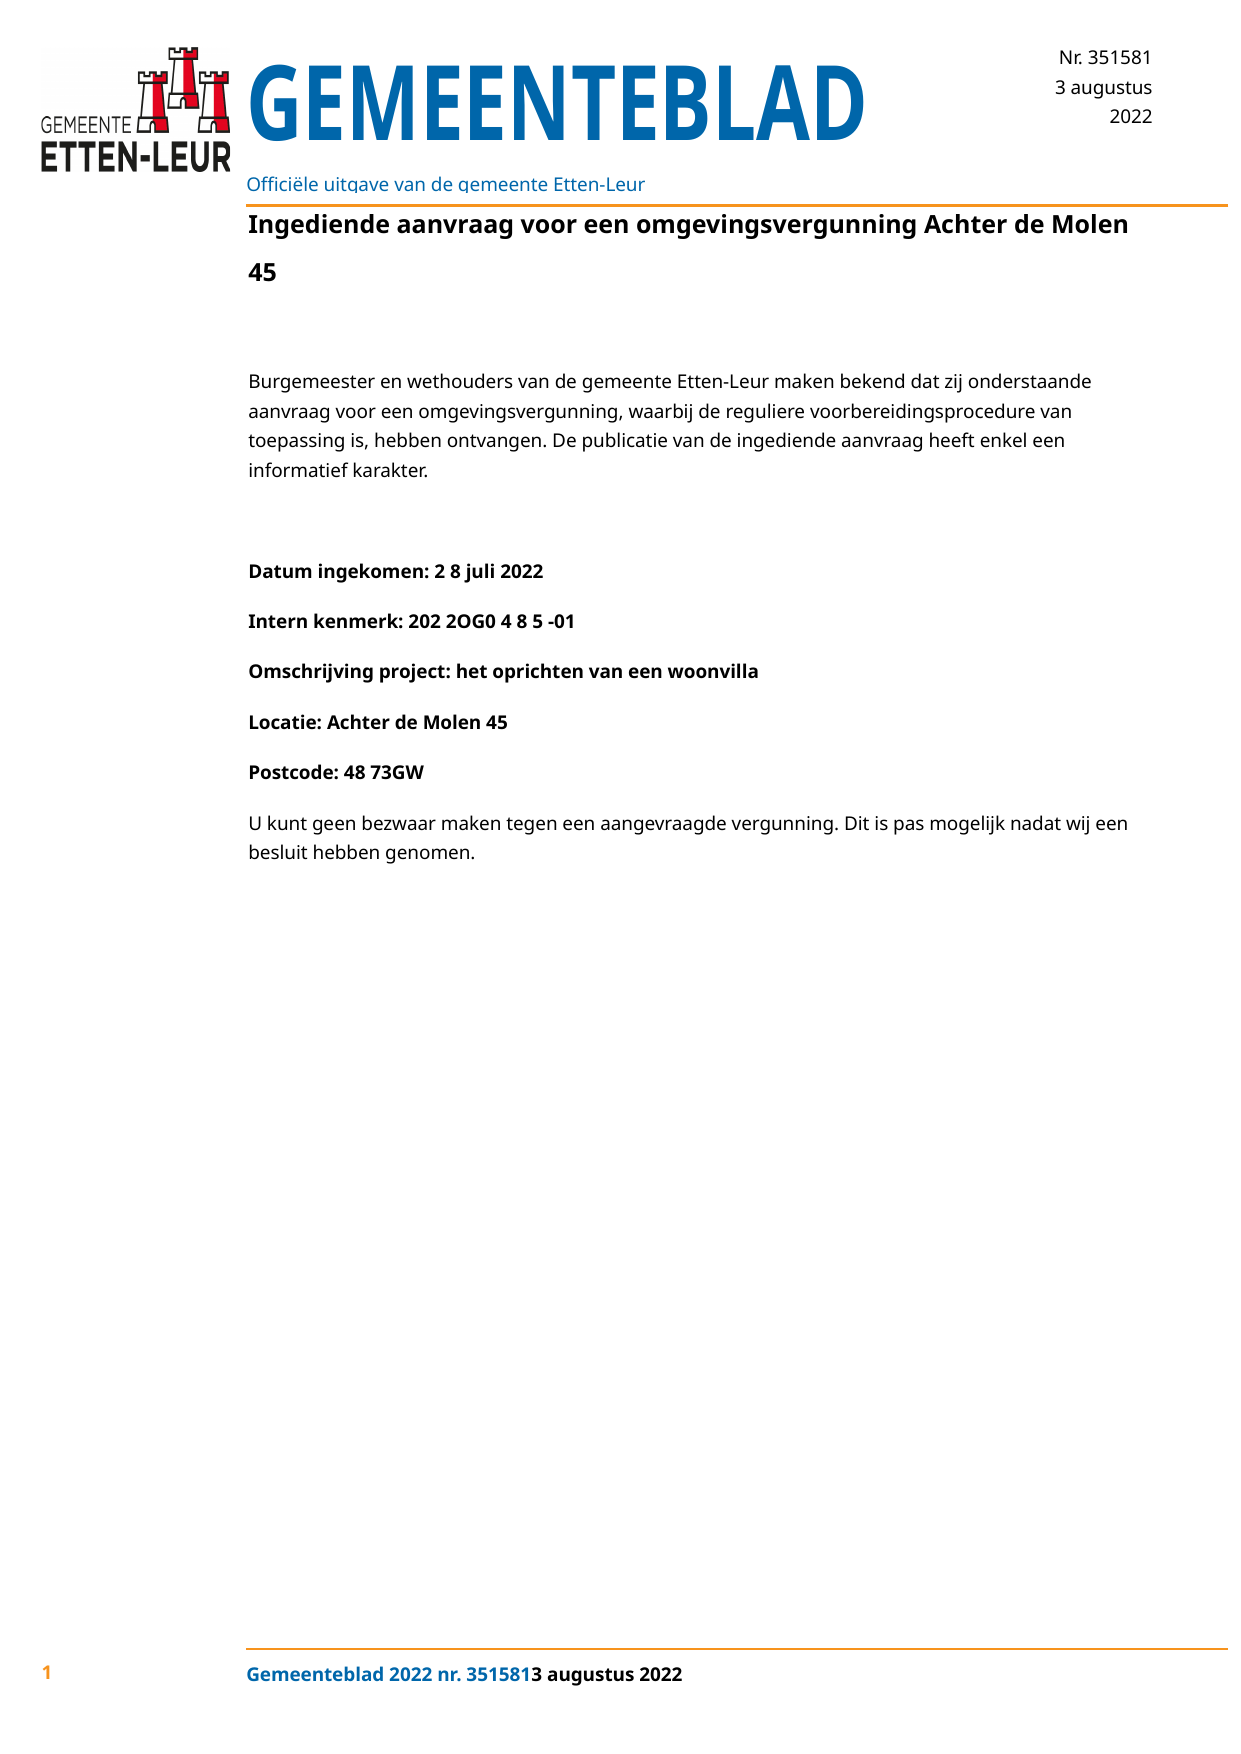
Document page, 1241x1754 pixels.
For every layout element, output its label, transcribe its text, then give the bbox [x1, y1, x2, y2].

text Burgemeester en wethouders van de gemeente Etten-Leur maken bekend dat zij onderstaande aanvraag voor een omgevingsvergunning, waarbij de reguliere voorbereidingsprocedure van toepassing is, hebben ontvangen. De publicatie van de ingediende aanvraag heeft enkel een informatief karakter. [248, 368, 1152, 483]
text U kunt geen bezwaar maken tegen een aangevraagde vergunning. Dit is pas mogelijk nadat wij een besluit hebben genomen. [248, 810, 1152, 865]
picture [41, 47, 231, 172]
text Datum ingekomen: 2 8 juli 2022 [248, 558, 1152, 584]
text Omschrijving project: het oprichten van een woonvilla [248, 659, 1152, 684]
text Intern kenmerk: 202 2OG0 4 8 5 -01 [248, 608, 1152, 634]
text Postcode: 48 73GW [248, 759, 1152, 785]
text Locatie: Achter de Molen 45 [248, 709, 1152, 735]
text Ingediende aanvraag voor een omgevingsvergunning Achter de Molen 45 [248, 207, 1152, 288]
